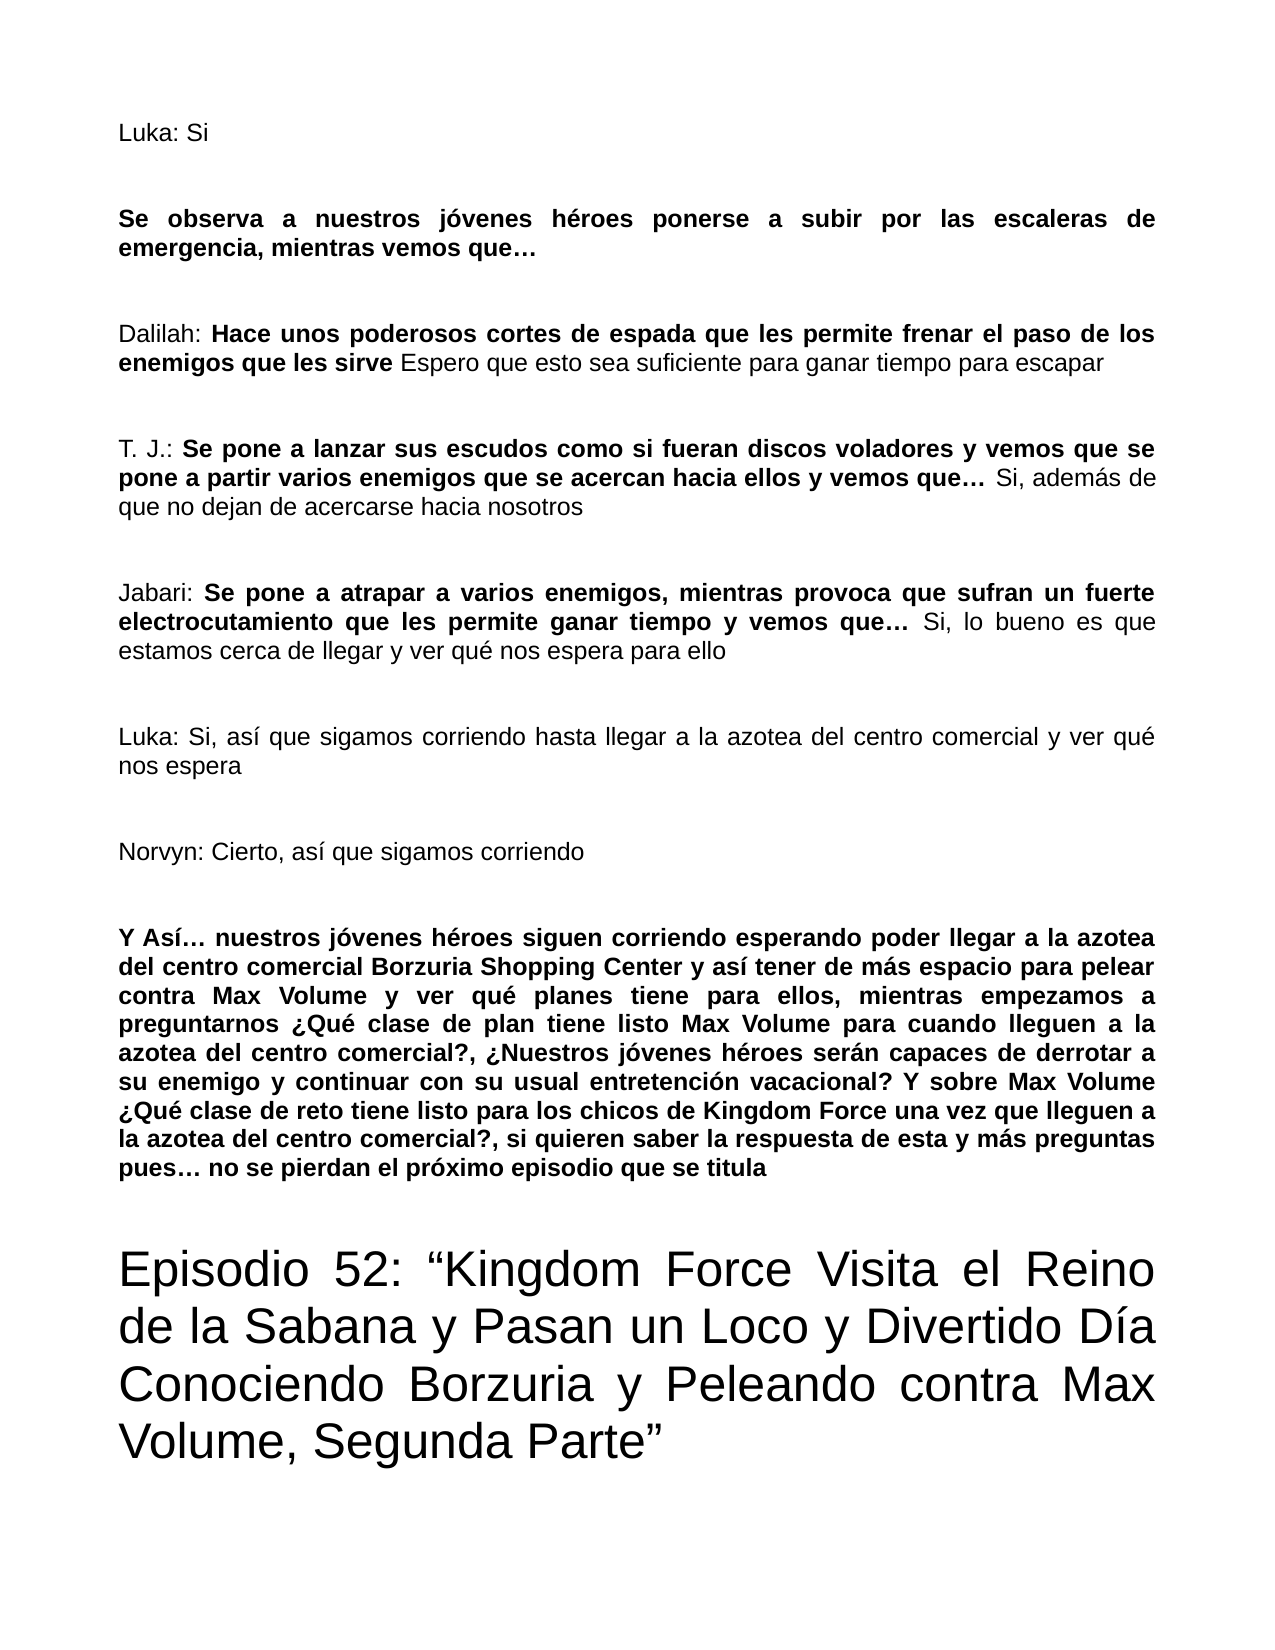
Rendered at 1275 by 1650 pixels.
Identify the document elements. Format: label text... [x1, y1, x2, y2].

text Luka: Si, así que sigamos corriendo hasta llegar a la azotea del centro comercial y ver qué nos espera [118, 722, 1157, 779]
text Episodio 52: “Kingdom Force Visita el Reino de la Sabana y Pasan un Loco y Divertido Día Conociendo Borzuria y Peleando contra Max Volume, Segunda Parte” [118, 1239, 1157, 1469]
text Se observa a nuestros jóvenes héroes ponerse a subir por las escaleras de emergencia, mientras vemos que… [118, 204, 1157, 262]
text Jabari: Se pone a atrapar a varios enemigos, mientras provoca que sufran un fuerte electrocutamiento que les permite ganar tiempo y vemos que… Si, lo bueno es que estamos cerca de llegar y ver qué nos espera para ello [118, 578, 1157, 664]
text Norvyn: Cierto, así que sigamos corriendo [118, 837, 1157, 866]
text Luka: Si [118, 118, 1157, 147]
text Y Así… nuestros jóvenes héroes siguen corriendo esperando poder llegar a la azotea del centro comercial Borzuria Shopping Center y así tener de más espacio para pelear contra Max Volume y ver qué planes tiene para ellos, mientras empezamos a preguntarnos ¿Qué clase de plan tiene listo Max Volume para cuando lleguen a la azotea del centro comercial?, ¿Nuestros jóvenes héroes serán capaces de derrotar a su enemigo y continuar con su usual entretención vacacional? Y sobre Max Volume ¿Qué clase de reto tiene listo para los chicos de Kingdom Force una vez que lleguen a la azotea del centro comercial?, si quieren saber la respuesta de esta y más preguntas pues… no se pierdan el próximo episodio que se titula [118, 923, 1157, 1182]
text Dalilah: Hace unos poderosos cortes de espada que les permite frenar el paso de los enemigos que les sirve Espero que esto sea suficiente para ganar tiempo para escapar [118, 319, 1157, 377]
text T. J.: Se pone a lanzar sus escudos como si fueran discos voladores y vemos que se pone a partir varios enemigos que se acercan hacia ellos y vemos que… Si, además de que no dejan de acercarse hacia nosotros [118, 434, 1157, 521]
